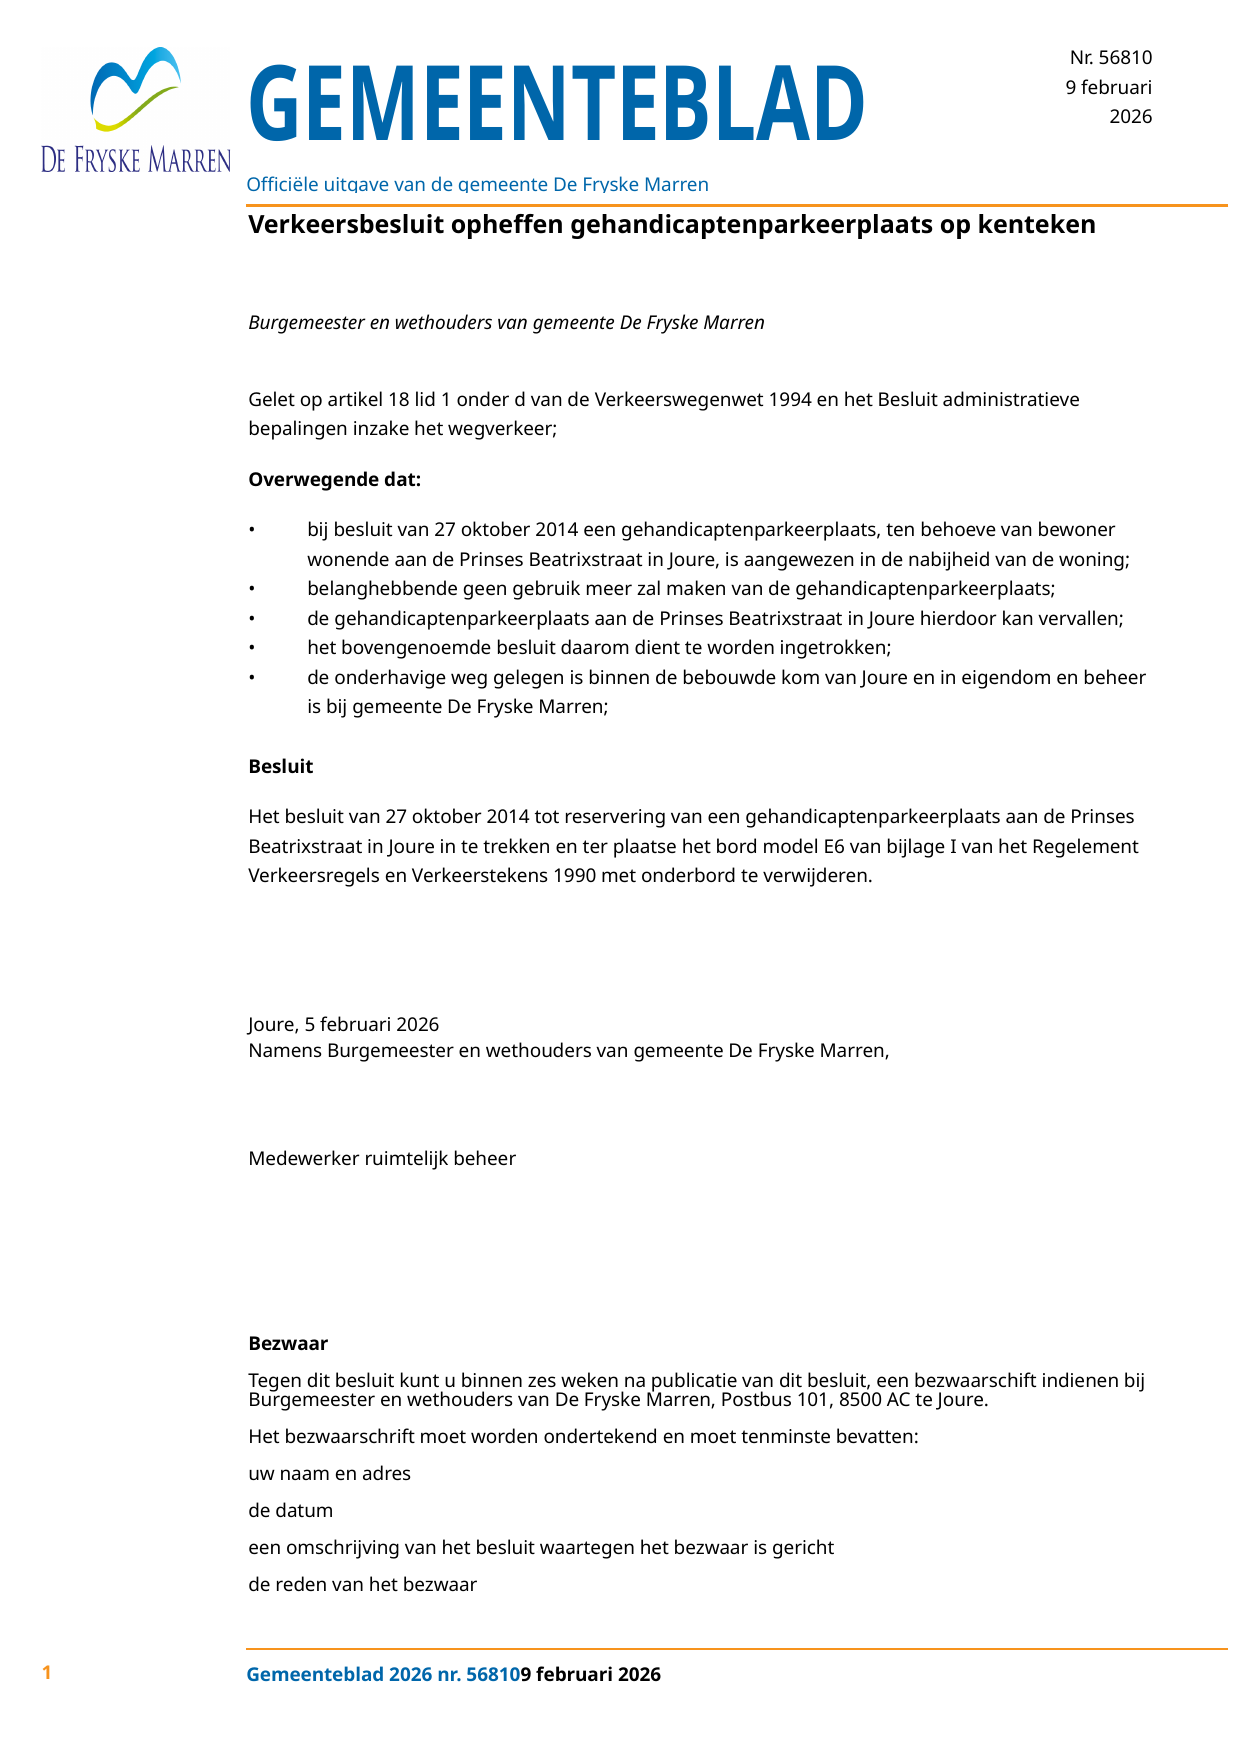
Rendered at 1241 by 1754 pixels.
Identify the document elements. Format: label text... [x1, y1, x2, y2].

text Het bezwaarschrift moet worden ondertekend en moet tenminste bevatten: [248, 1428, 1152, 1447]
text Bezwaar [248, 1335, 1152, 1354]
list belanghebbende geen gebruik meer zal maken van de gehandicaptenparkeerplaats; [248, 575, 1152, 601]
text Besluit [248, 753, 1152, 778]
list de onderhavige weg gelegen is binnen de bebouwde kom van Joure en in eigendom en beheer is bij gemeente De Fryske Marren; [248, 664, 1152, 719]
text Het besluit van 27 oktober 2014 tot reservering van een gehandicaptenparkeerplaats aan de Prinses Beatrixstraat in Joure in te trekken en ter plaatse het bord model E6 van bijlage I van het Regelement Verkeersregels en Verkeerstekens 1990 met onderbord te verwijderen. [248, 803, 1152, 888]
text de datum [248, 1502, 1152, 1521]
text Verkeersbesluit opheffen gehandicaptenparkeerplaats op kenteken [248, 207, 1152, 241]
text Namens Burgemeester en wethouders van gemeente De Fryske Marren, [248, 1037, 1152, 1062]
text Burgemeester en wethouders van gemeente De Fryske Marren [248, 309, 1152, 335]
text een omschrijving van het besluit waartegen het bezwaar is gericht [248, 1539, 1152, 1558]
text Medewerker ruimtelijk beheer [248, 1150, 1152, 1169]
text Joure, 5 februari 2026 [248, 1011, 1152, 1037]
text Gelet op artikel 18 lid 1 onder d van de Verkeerswegenwet 1994 en het Besluit administratieve bepalingen inzake het wegverkeer; [248, 386, 1152, 441]
text Overwegende dat: [248, 466, 1152, 491]
list de gehandicaptenparkeerplaats aan de Prinses Beatrixstraat in Joure hierdoor kan vervallen; [248, 605, 1152, 631]
list bij besluit van 27 oktober 2014 een gehandicaptenparkeerplaats, ten behoeve van bewoner wonende aan de Prinses Beatrixstraat in Joure, is aangewezen in de nabijheid van de woning; [248, 516, 1152, 571]
list het bovengenoemde besluit daarom dient te worden ingetrokken; [248, 634, 1152, 660]
text de reden van het bezwaar [248, 1576, 1152, 1595]
text Tegen dit besluit kunt u binnen zes weken na publicatie van dit besluit, een bezwaarschift indienen bij Burgemeester en wethouders van De Fryske Marren, Postbus 101, 8500 AC te Joure. [248, 1372, 1152, 1411]
text uw naam en adres [248, 1465, 1152, 1484]
picture [41, 47, 231, 172]
